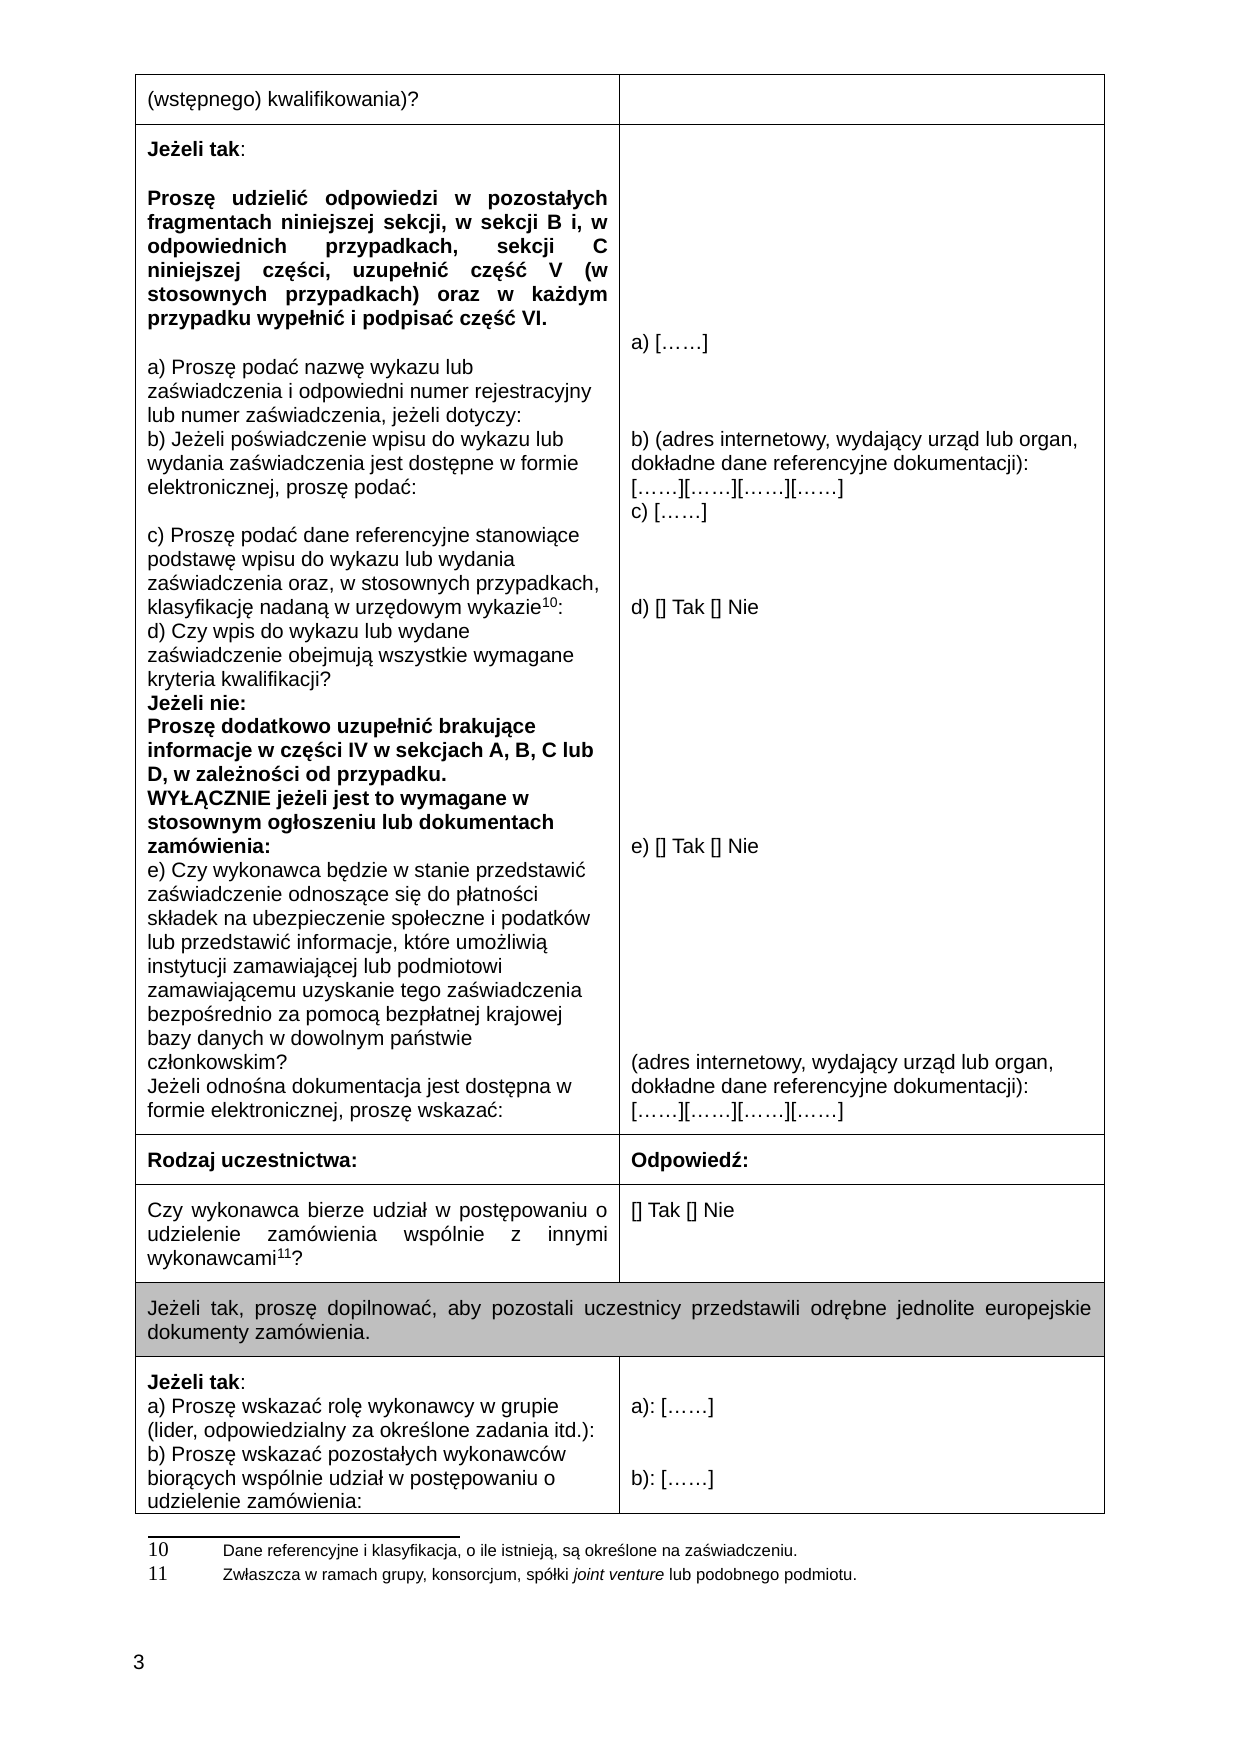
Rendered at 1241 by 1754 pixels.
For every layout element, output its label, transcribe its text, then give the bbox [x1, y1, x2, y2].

table_cell a): [……] b): [……] [620, 1357, 1104, 1513]
table_cell a) [……] b) (adres internetowy, wydający urząd lub organ, dokładne dane referencyjne dokumentacji): [……][……][……][……] c) [……] d) [] Tak [] Nie e) [] Tak [] Nie (adres internetowy, wydający urząd lub organ, dokładne dane referencyjne dokumentacji): [……][……][……][……] [620, 125, 1104, 1134]
table_cell Jeżeli tak: a) Proszę wskazać rolę wykonawcy w grupie (lider, odpowiedzialny za określone zadania itd.): b) Proszę wskazać pozostałych wykonawców biorących wspólnie udział w postępowaniu o udzielenie zamówienia: [136, 1357, 619, 1513]
table_cell (wstępnego) kwalifikowania)? [136, 75, 619, 124]
table_cell Jeżeli tak: Proszę udzielić odpowiedzi w pozostałych fragmentach niniejszej sekcji, w sekcji B i, w odpowiednich przypadkach, sekcji C niniejszej części, uzupełnić część V (w stosownych przypadkach) oraz w każdym przypadku wypełnić i podpisać część VI. a) Proszę podać nazwę wykazu lub zaświadczenia i odpowiedni numer rejestracyjny lub numer zaświadczenia, jeżeli dotyczy: b) Jeżeli poświadczenie wpisu do wykazu lub wydania zaświadczenia jest dostępne w formie elektronicznej, proszę podać: c) Proszę podać dane referencyjne stanowiące podstawę wpisu do wykazu lub wydania zaświadczenia oraz, w stosownych przypadkach, klasyfikację nadaną w urzędowym wykazie: d) Czy wpis do wykazu lub wydane zaświadczenie obejmują wszystkie wymagane kryteria kwalifikacji? Jeżeli nie: Proszę dodatkowo uzupełnić brakujące informacje w części IV w sekcjach A, B, C lub D, w zależności od przypadku. WYŁĄCZNIE jeżeli jest to wymagane w stosownym ogłoszeniu lub dokumentach zamówienia: e) Czy wykonawca będzie w stanie przedstawić zaświadczenie odnoszące się do płatności składek na ubezpieczenie społeczne i podatków lub przedstawić informacje, które umożliwią instytucji zamawiającej lub podmiotowi zamawiającemu uzyskanie tego zaświadczenia bezpośrednio za pomocą bezpłatnej krajowej bazy danych w dowolnym państwie członkowskim? Jeżeli odnośna dokumentacja jest dostępna w formie elektronicznej, proszę wskazać: [136, 125, 619, 1134]
table_cell Jeżeli tak, proszę dopilnować, aby pozostali uczestnicy przedstawili odrębne jednolite europejskie dokumenty zamówienia. [136, 1283, 1104, 1356]
table_cell Czy wykonawca bierze udział w postępowaniu o udzielenie zamówienia wspólnie z innymi wykonawcami? [136, 1185, 619, 1282]
table_cell Rodzaj uczestnictwa: [136, 1135, 619, 1184]
table_cell Odpowiedź: [620, 1135, 1104, 1184]
table_cell [] Tak [] Nie [620, 1185, 1104, 1282]
table_cell [620, 75, 1104, 124]
